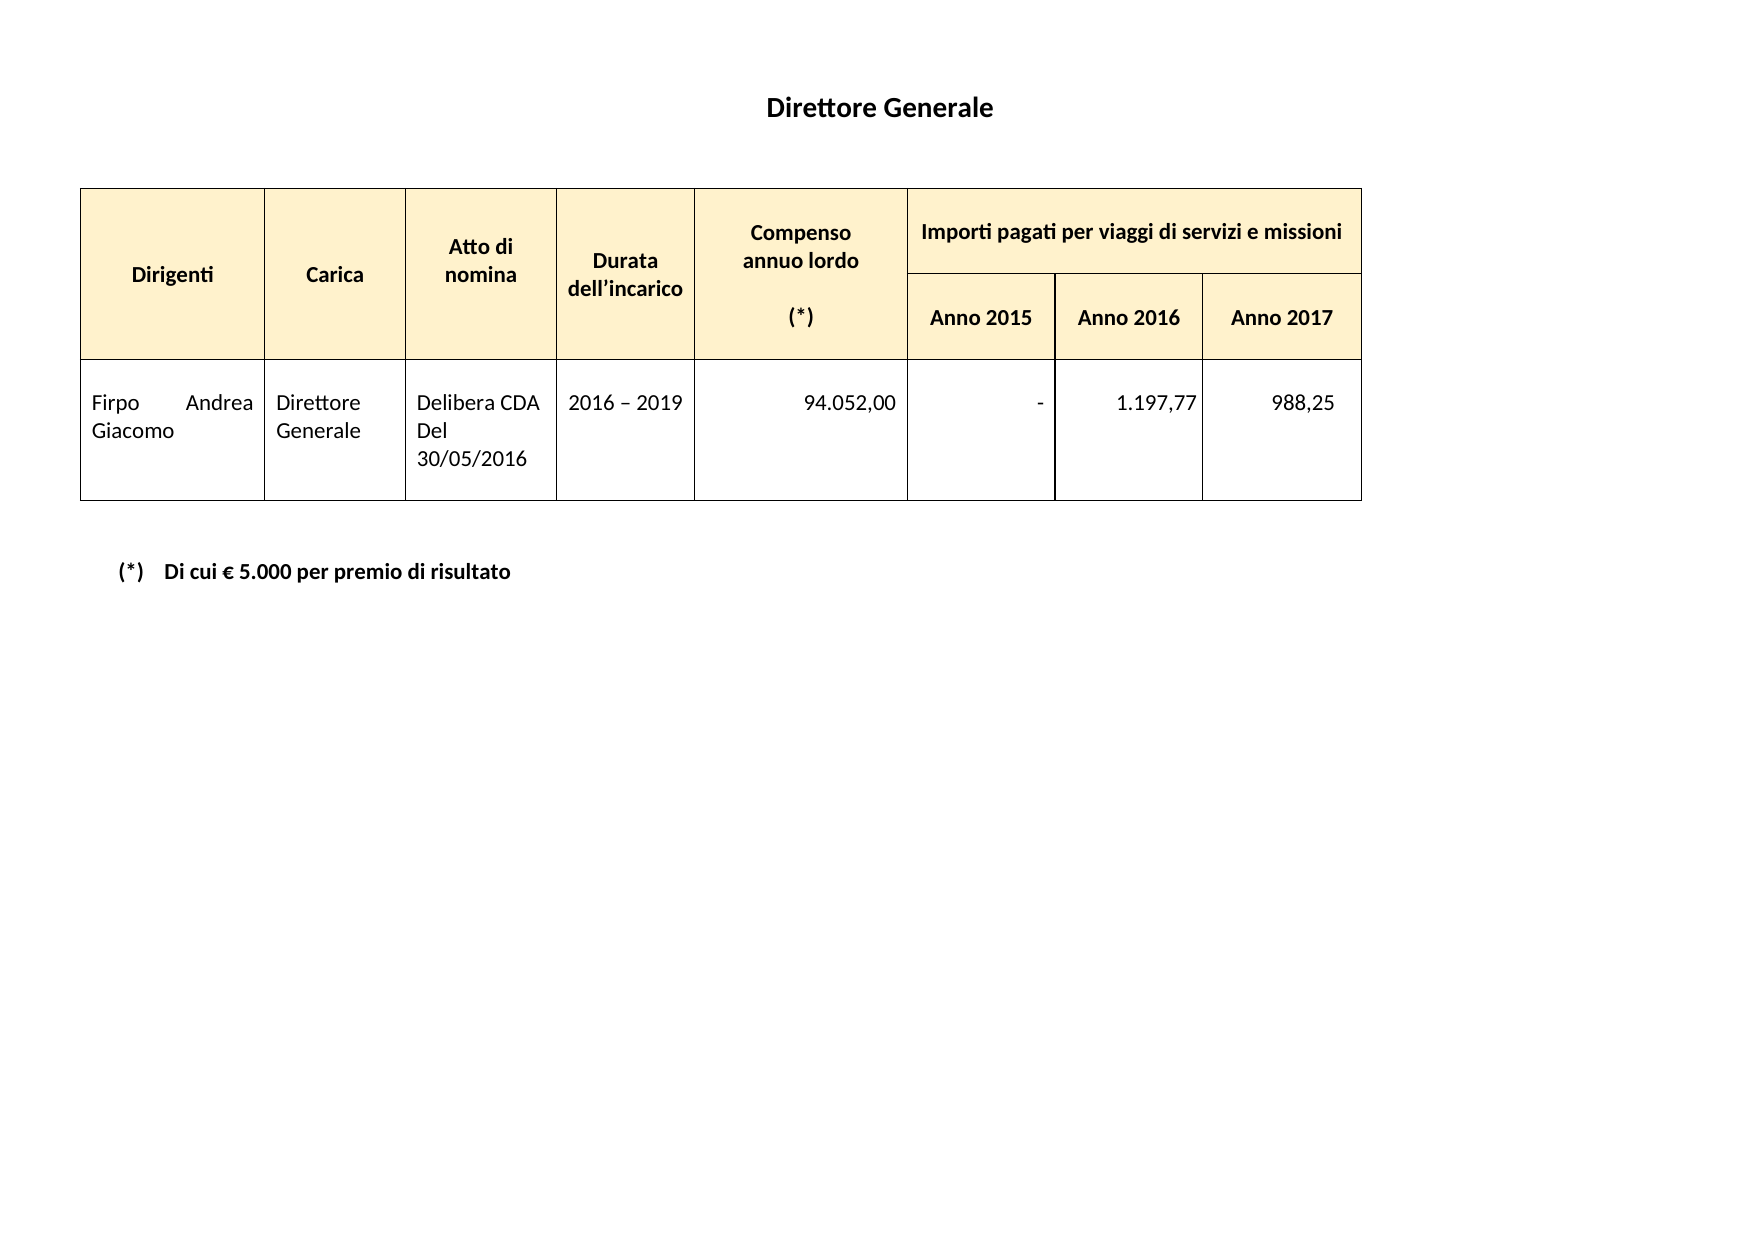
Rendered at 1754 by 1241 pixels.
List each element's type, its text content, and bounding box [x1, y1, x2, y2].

table_cell 988,25 [1203, 360, 1361, 500]
table_cell 94.052,00 [695, 360, 907, 500]
table_header Atto di nomina [406, 189, 556, 359]
table_cell Anno 2017 [1203, 302, 1361, 359]
table_header Durata dell’incarico [557, 189, 694, 359]
table_header Dirigenti [81, 189, 264, 359]
table_cell Anno 2015 [908, 274, 1054, 359]
table_cell Firpo Andrea Giacomo [81, 360, 264, 500]
table_cell Direttore Generale [265, 360, 405, 500]
table_cell Anno 2016 [1056, 302, 1202, 359]
table_cell 2016 – 2019 [557, 360, 694, 500]
text (*) Di cui € 5.000 per premio di risultato [118, 557, 1636, 585]
table_cell 1.197,77 [1056, 360, 1202, 500]
table_header Importi pagati per viaggi di servizi e missioni [908, 189, 1361, 273]
table_cell - [908, 360, 1054, 500]
table_cell Delibera CDA Del 30/05/2016 [406, 360, 556, 500]
table_cell [1056, 274, 1202, 302]
table_cell [1203, 274, 1361, 302]
text Direttore Generale [118, 89, 1636, 124]
table_header Carica [265, 189, 405, 359]
table_header Compenso annuo lordo (*) [695, 189, 907, 359]
